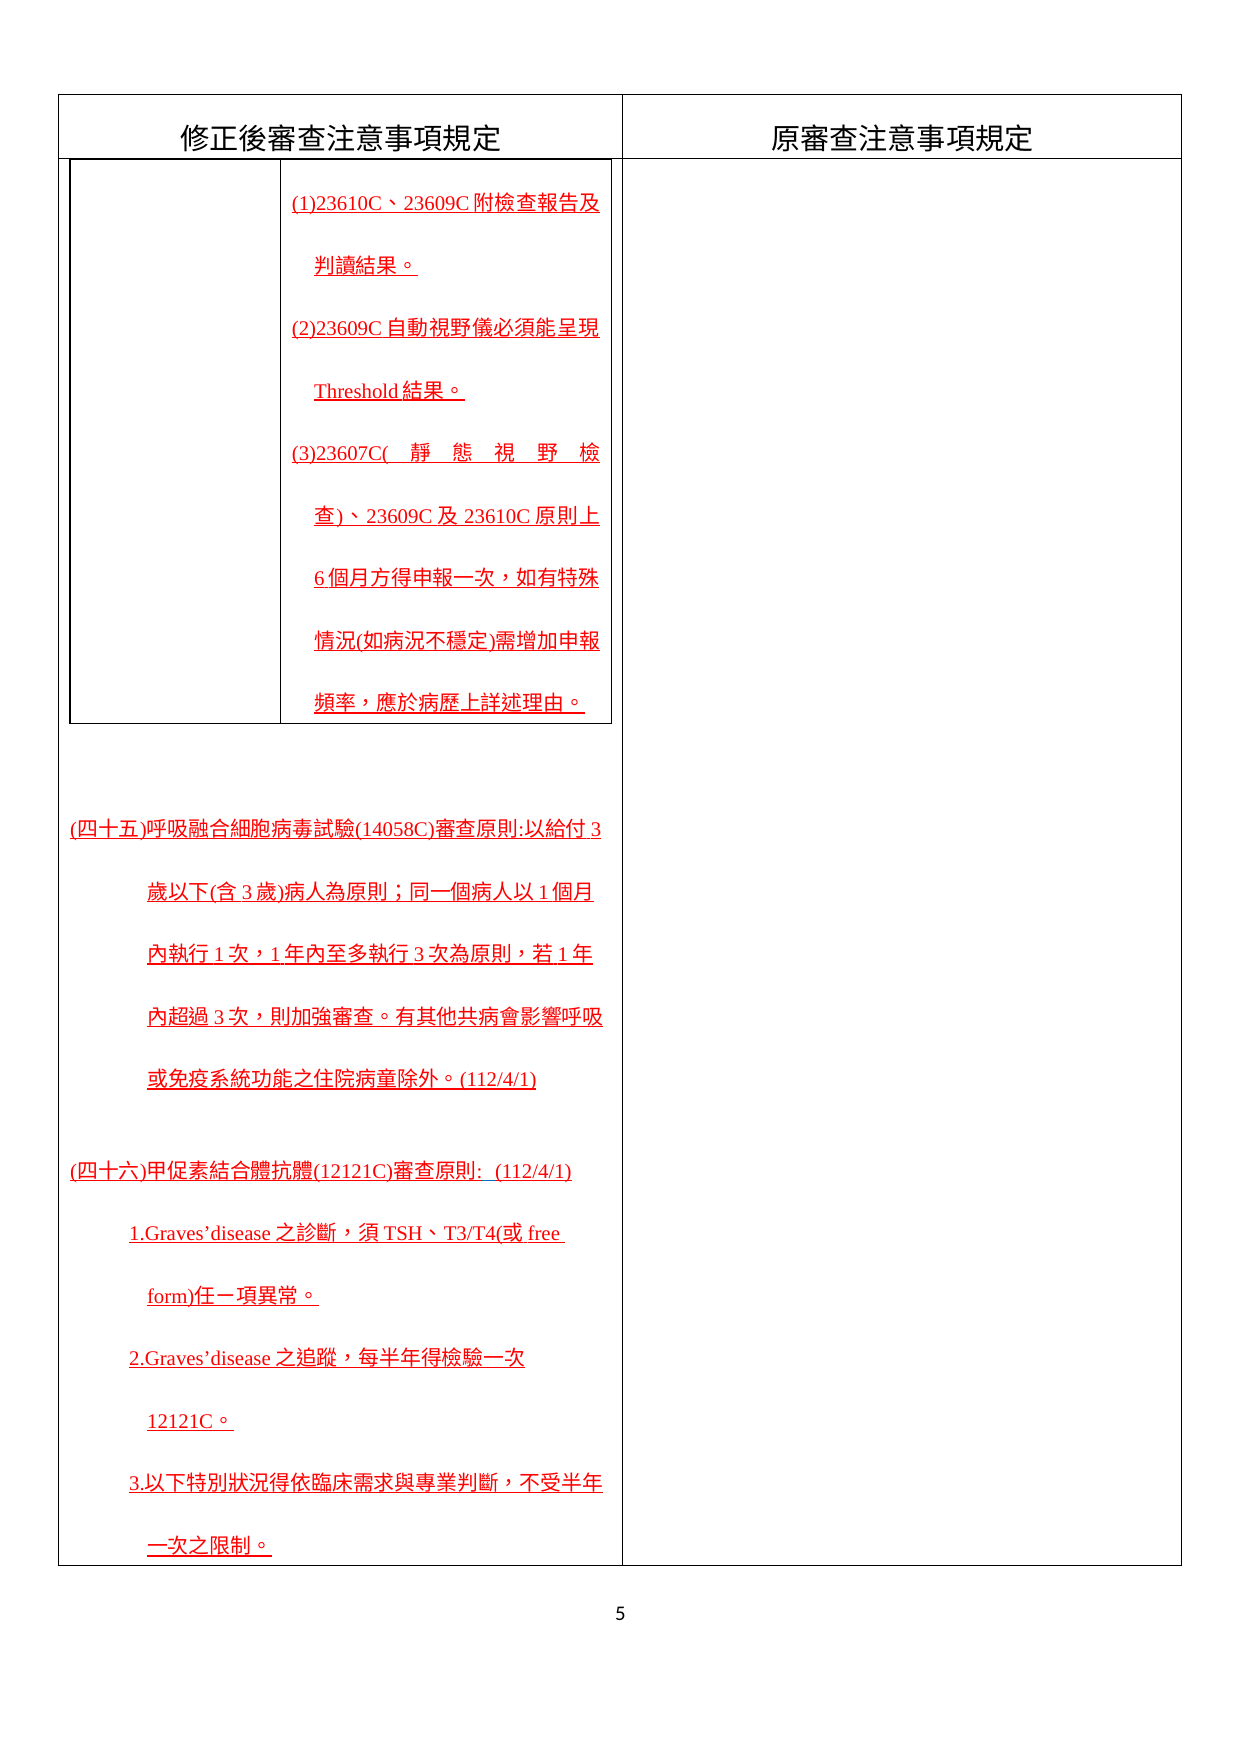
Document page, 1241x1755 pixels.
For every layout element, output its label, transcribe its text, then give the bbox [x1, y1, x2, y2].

table_cell [623, 159, 1181, 1565]
table_cell (四十五)呼吸融合細胞病毒試驗(14058C)審查原則:以給付3歲以下(含3歲)病人為原則；同一個病人以1個月內執行1次，1年內至多執行3次為原則，若1年內超過3次，則加強審查。有其他共病會影響呼吸或免疫系統功能之住院病童除外。(112/4/1) (四十六)甲促素結合體抗體(12121C)審查原則: (112/4/1) 1.Graves’disease之診斷，須TSH、T3/T4(或free form)任ㄧ項異常。 2.Graves’disease之追蹤，每半年得檢驗一次12121C。 3.以下特別狀況得依臨床需求與專業判斷，不受半年一次之限制。 [59, 159, 622, 1565]
table_cell 高眼壓症(IOP≧22mmHg)、疑青光眼患者兩眼眼壓差距大於4 mmHg或兩眼視神經盤凹陷相差過大、視神經病變、腦部病變者。 申報原則： 23610C、23609C附檢查報告及判讀結果。 23609C自動視野儀必須能呈現Threshold結果。 23607C(靜態視野檢查)、23609C及23610C原則上6個月方得申報一次，如有特殊情況(如病況不穩定)需增加申報頻率，應於病歷上詳述理由。 [281, 160, 611, 722]
table_header 修正後審查注意事項規定 [59, 95, 622, 158]
table_header 原審查注意事項規定 [623, 95, 1181, 158]
table_cell [71, 160, 280, 722]
